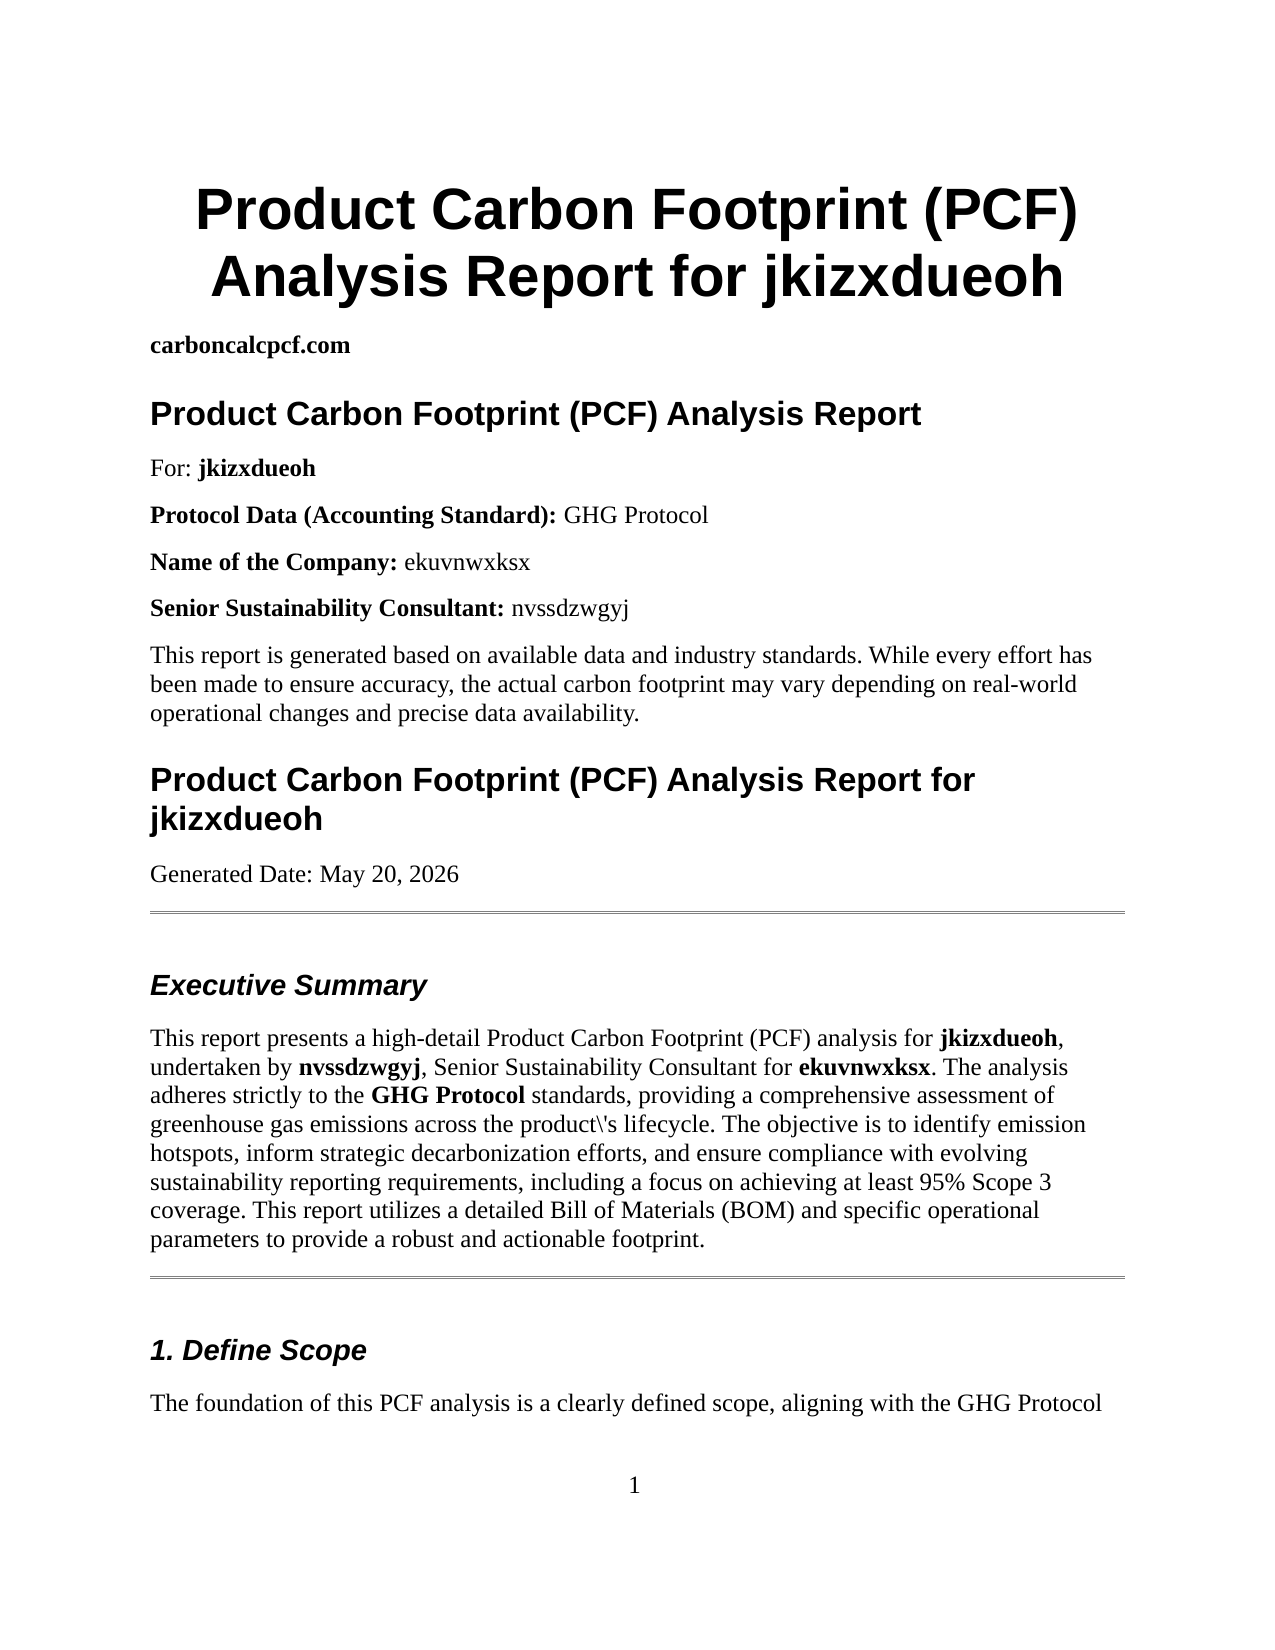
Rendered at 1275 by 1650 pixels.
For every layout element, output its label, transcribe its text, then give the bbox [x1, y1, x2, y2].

text Name of the Company: ekuvnwxksx [150, 547, 1125, 576]
text This report presents a high-detail Product Carbon Footprint (PCF) analysis for jkizxdueoh, undertaken by nvssdzwgyj, Senior Sustainability Consultant for ekuvnwxksx. The analysis adheres strictly to the GHG Protocol standards, providing a comprehensive assessment of greenhouse gas emissions across the product\'s lifecycle. The objective is to identify emission hotspots, inform strategic decarbonization efforts, and ensure compliance with evolving sustainability reporting requirements, including a focus on achieving at least 95% Scope 3 coverage. This report utilizes a detailed Bill of Materials (BOM) and specific operational parameters to provide a robust and actionable footprint. [150, 1023, 1125, 1253]
text carboncalcpcf.com [150, 331, 1125, 359]
subtitle Product Carbon Footprint (PCF) Analysis Report [150, 393, 1125, 432]
text Protocol Data (Accounting Standard): GHG Protocol [150, 500, 1125, 529]
text The foundation of this PCF analysis is a clearly defined scope, aligning with the GHG Protocol [150, 1388, 1125, 1417]
title Product Carbon Footprint (PCF) Analysis Report for jkizxdueoh [150, 175, 1125, 309]
text This report is generated based on available data and industry standards. While every effort has been made to ensure accuracy, the actual carbon footprint may vary depending on real-world operational changes and precise data availability. [150, 640, 1125, 726]
text For: jkizxdueoh [150, 453, 1125, 482]
text Generated Date: May 20, 2026 [150, 859, 1125, 888]
subtitle Executive Summary [150, 968, 1125, 1001]
subtitle Product Carbon Footprint (PCF) Analysis Report for jkizxdueoh [150, 760, 1125, 838]
text Senior Sustainability Consultant: nvssdzwgyj [150, 593, 1125, 622]
subtitle 1. Define Scope [150, 1333, 1125, 1367]
